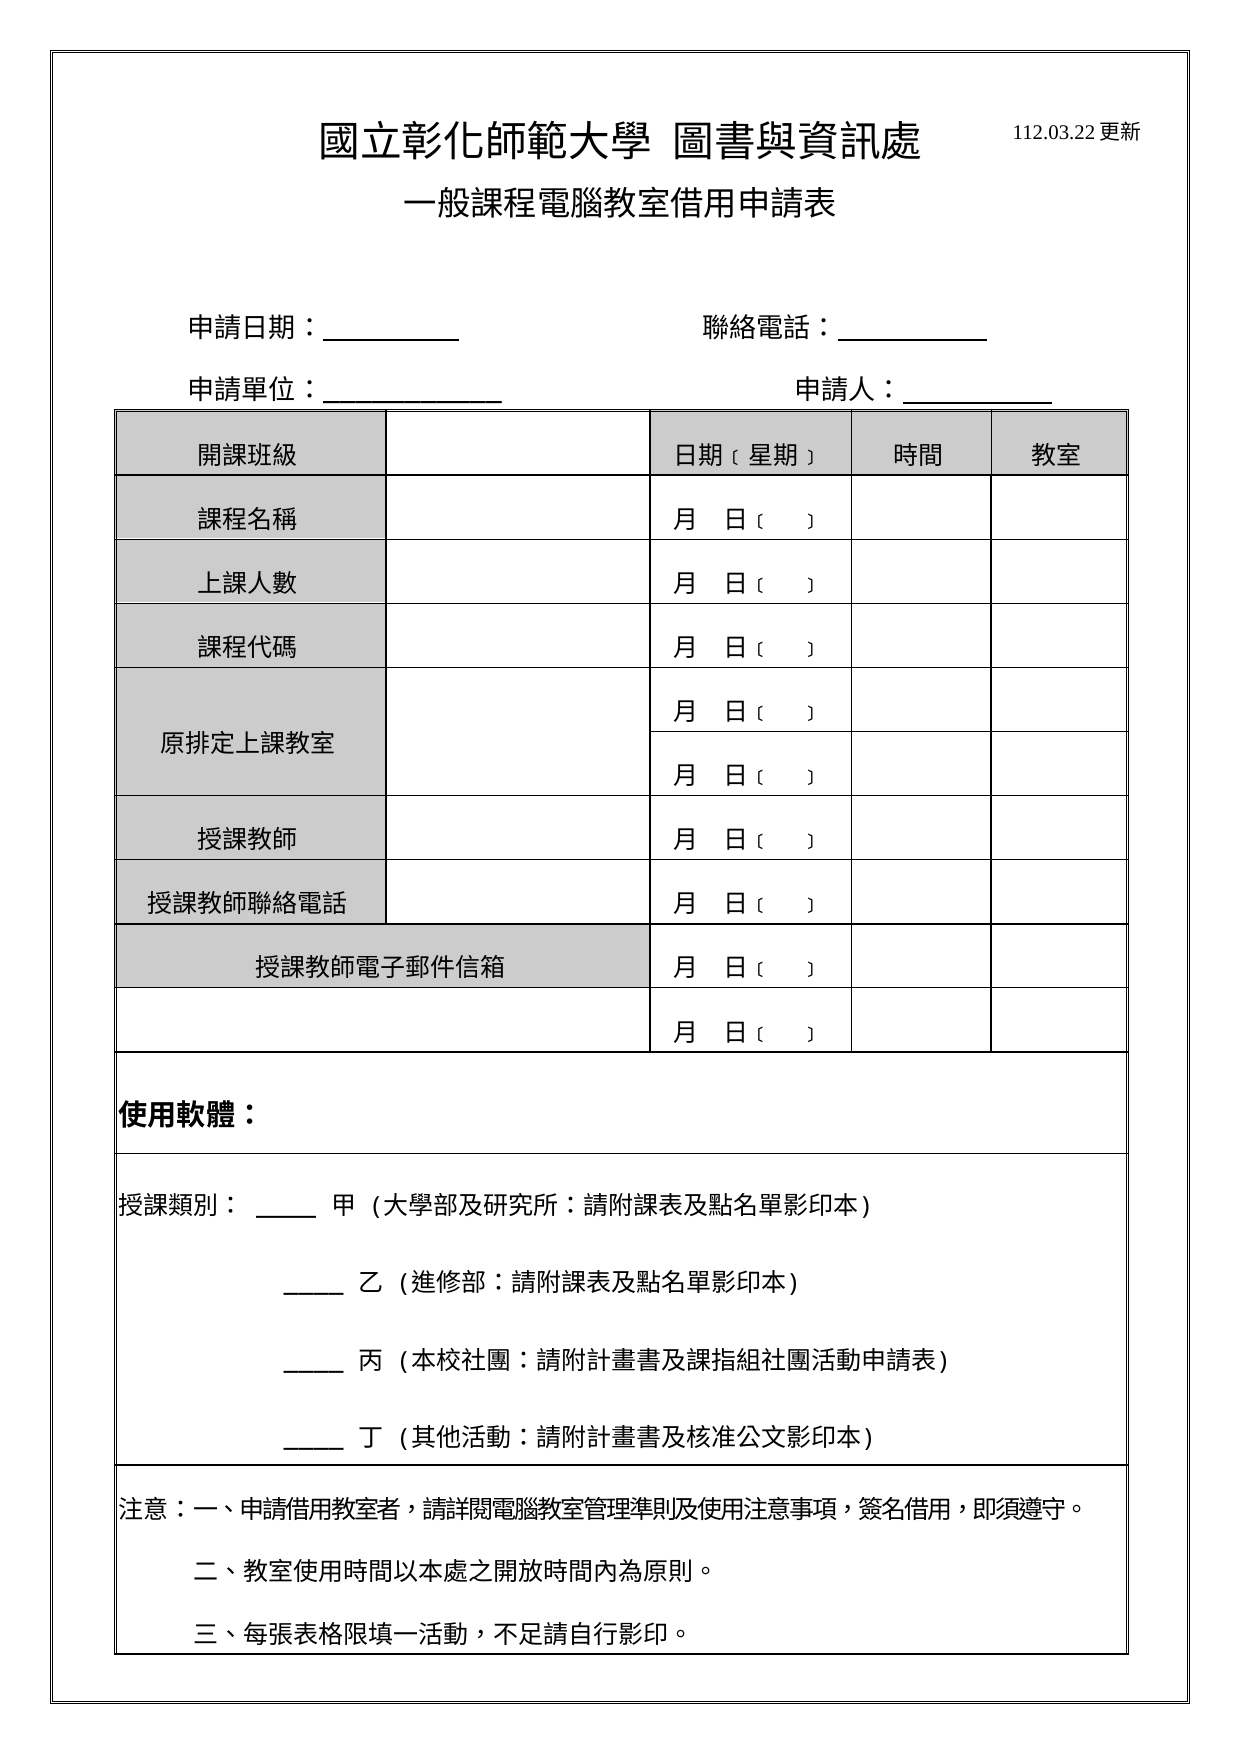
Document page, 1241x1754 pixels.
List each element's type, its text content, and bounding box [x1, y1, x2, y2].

table_cell [992, 668, 1126, 731]
table_cell 課程代碼 [117, 604, 385, 667]
table_header 教室 [992, 412, 1126, 474]
table_header 開課班級 [117, 412, 385, 474]
table_cell 月 日﹝ ﹞ [651, 988, 851, 1051]
table_cell 授課教師 [117, 796, 385, 859]
table_cell 月 日﹝ ﹞ [651, 860, 851, 923]
table_cell 月 日﹝ ﹞ [651, 476, 851, 538]
table_cell [387, 668, 649, 795]
table_cell [852, 476, 990, 538]
table_cell 上課人數 [117, 540, 385, 602]
table_cell [992, 796, 1126, 859]
table_cell [992, 988, 1126, 1051]
table_cell 原排定上課教室 [117, 668, 385, 795]
table_header [387, 412, 649, 474]
table_cell 月 日﹝ ﹞ [651, 925, 851, 987]
text 一般課程電腦教室借用申請表 [187, 159, 1053, 221]
table_cell [992, 860, 1126, 923]
table_cell 月 日﹝ ﹞ [651, 668, 851, 731]
table_header 時間 [852, 412, 991, 474]
table_cell 月 日﹝ ﹞ [651, 540, 851, 602]
text 國立彰化師範大學 圖書與資訊處 [187, 96, 1181, 159]
table_header 日期﹝星期﹞ [651, 412, 851, 474]
table_cell [387, 796, 649, 859]
table_cell [387, 860, 649, 923]
table_cell 授課教師電子郵件信箱 [117, 925, 649, 987]
table_cell [852, 668, 990, 731]
table_cell [852, 925, 990, 987]
table_cell 注意：一、申請借用教室者，請詳閱電腦教室管理準則及使用注意事項，簽名借用，即須遵守。 二、教室使用時間以本處之開放時間內為原則。 三、每張表格限填一活動，不足請自行影印。 [117, 1466, 1126, 1653]
table_cell 授課教師聯絡電話 [117, 860, 385, 923]
table_cell 月 日﹝ ﹞ [651, 604, 851, 667]
table_cell 月 日﹝ ﹞ [651, 796, 851, 859]
table_cell [992, 732, 1126, 795]
table_cell 使用軟體： [117, 1053, 1126, 1152]
table_cell [852, 604, 990, 667]
table_cell [852, 860, 990, 923]
text 112.03.22更新 [1012, 115, 1181, 145]
table_cell [387, 540, 649, 602]
table_cell [852, 732, 990, 795]
table_cell [387, 604, 649, 667]
table_cell [992, 476, 1126, 538]
text 申請單位：___________ 申請人： [187, 346, 1053, 409]
table_cell [992, 540, 1126, 602]
table_cell [992, 925, 1126, 987]
table_cell 課程名稱 [117, 476, 385, 538]
text 申請日期： 聯絡電話： [187, 284, 1053, 346]
table_cell 授課類別： ____ 甲 (大學部及研究所：請附課表及點名單影印本) ____ 乙 (進修部：請附課表及點名單影印本) ____ 丙 (本校社團：請附計畫書及課指組社團活動申請表) ____ 丁 (其他活動：請附計畫書及核准公文影印本) [117, 1154, 1126, 1464]
table_cell 月 日﹝ ﹞ [651, 732, 851, 795]
table_cell [852, 988, 990, 1051]
table_cell [117, 988, 649, 1051]
table_cell [852, 796, 990, 859]
table_cell [387, 476, 649, 538]
table_cell [992, 604, 1126, 667]
table_cell [852, 540, 990, 602]
